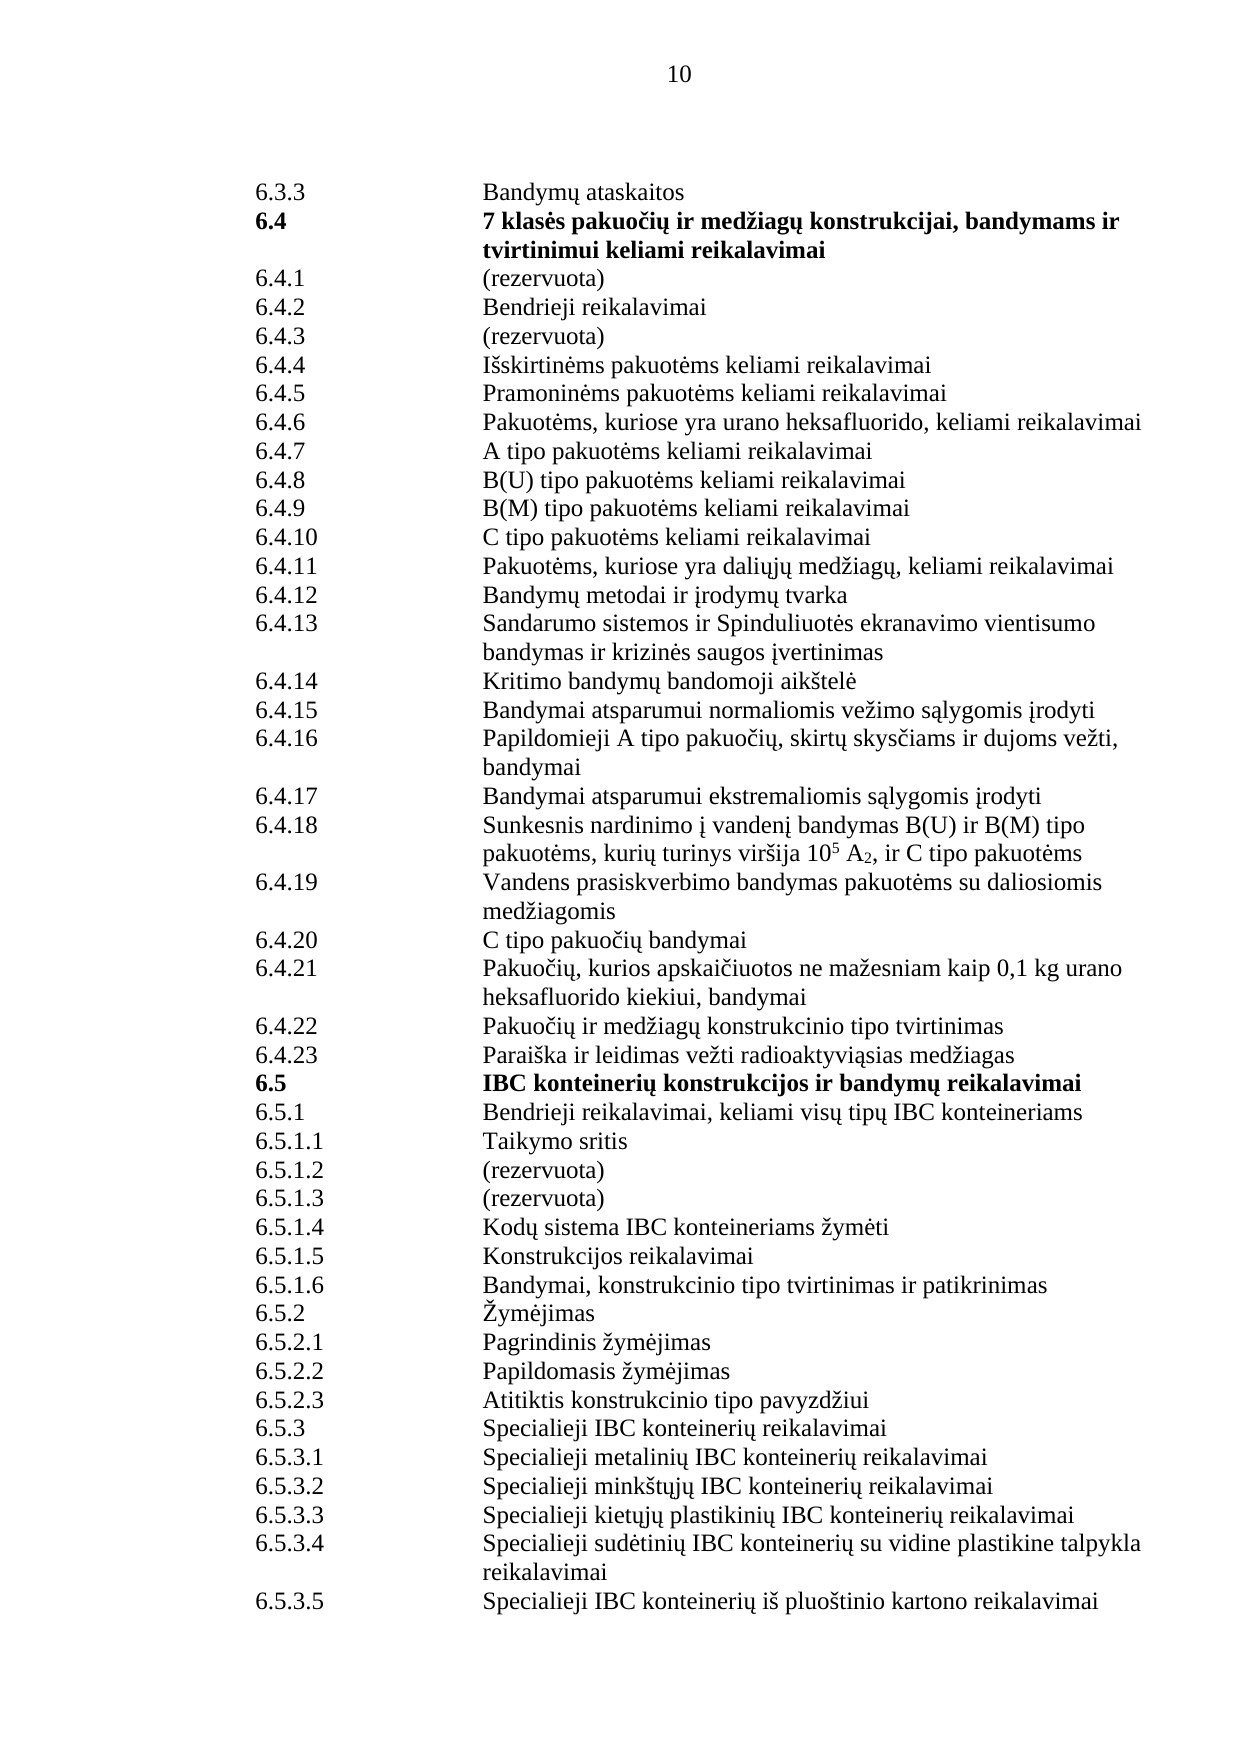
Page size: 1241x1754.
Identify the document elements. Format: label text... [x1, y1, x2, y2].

table_cell 6.4.17 [177, 781, 255, 810]
table_cell 6.5.1.4 [177, 1212, 255, 1241]
table_cell 6.4.7 [474, 436, 478, 465]
table_cell 6.5.2.3 [177, 1385, 255, 1413]
table_cell 6.4.20 [177, 925, 255, 953]
table_cell 6.3.3 [474, 177, 478, 206]
table_cell 6.4.13 [177, 609, 478, 666]
table_cell 6.5.1.6 [177, 1270, 255, 1298]
table_cell 6.4.4 [474, 350, 478, 378]
table_cell 6.5.3.2 [177, 1471, 255, 1500]
table_cell 6.4.18 [177, 810, 478, 867]
table_cell 6.4.15 [177, 695, 255, 723]
table_cell 6.5.3 [177, 1414, 255, 1442]
table_cell 6.4.6 [177, 407, 255, 436]
table_cell 6.5.1 [474, 1097, 478, 1126]
table_cell 6.4.11 [177, 551, 255, 580]
table_cell 6.4.2 [474, 292, 478, 321]
table_cell 6.4.8 [177, 465, 255, 493]
table_cell 6.4.22 [177, 1011, 255, 1040]
table_cell 6.5.2.1 [177, 1327, 255, 1356]
table_cell 6.5.1 [177, 1097, 255, 1126]
table_cell 6.4.19 [177, 867, 478, 925]
table_cell 6.5.3.1 [177, 1442, 255, 1471]
table_cell 6.5.1.1 [177, 1126, 255, 1155]
table_cell 6.4.8 [474, 465, 478, 493]
table_cell 6.5.1.5 [177, 1241, 255, 1270]
table_cell 6.4.7 [177, 436, 255, 465]
table_cell 6.4.10 [177, 522, 255, 551]
table_cell 6.4.23 [177, 1040, 255, 1068]
table_cell 6.4 [177, 206, 478, 263]
table_cell 6.4.9 [474, 494, 478, 522]
table_cell 6.5.2 [177, 1299, 255, 1327]
table_cell 6.4.3 [474, 321, 478, 350]
table_cell 6.5.2 [474, 1299, 478, 1327]
table_cell 6.4.16 [177, 724, 478, 781]
table_cell 6.3.3 [177, 177, 255, 206]
table_cell 6.4.12 [177, 580, 255, 608]
table_cell 6.5.1.2 [177, 1155, 255, 1183]
table_cell 6.4.1 [474, 264, 478, 292]
table_cell 6.4.21 [177, 954, 478, 1011]
table_cell 6.4.5 [177, 379, 255, 407]
table_cell 6.5 [474, 1069, 478, 1097]
table_cell 6.4.4 [177, 350, 255, 378]
table_cell 6.5.3.3 [177, 1500, 255, 1528]
table_cell 6.4.2 [177, 292, 255, 321]
table_cell 6.4.6 [474, 407, 478, 436]
table_cell 6.4.9 [177, 494, 255, 522]
table_cell 6.5.2.2 [177, 1356, 255, 1385]
table_cell 6.4.1 [177, 264, 255, 292]
table_cell 6.5.3.4 [177, 1529, 478, 1586]
table_cell 6.4.14 [177, 666, 255, 695]
table_cell 6.5.3.5 [177, 1586, 255, 1615]
table_cell 6.5.3 [474, 1414, 478, 1442]
table_cell 6.4.3 [177, 321, 255, 350]
table_cell 6.4.5 [474, 379, 478, 407]
table_cell 6.5.1.3 [177, 1184, 255, 1212]
table_cell 6.5 [177, 1069, 255, 1097]
